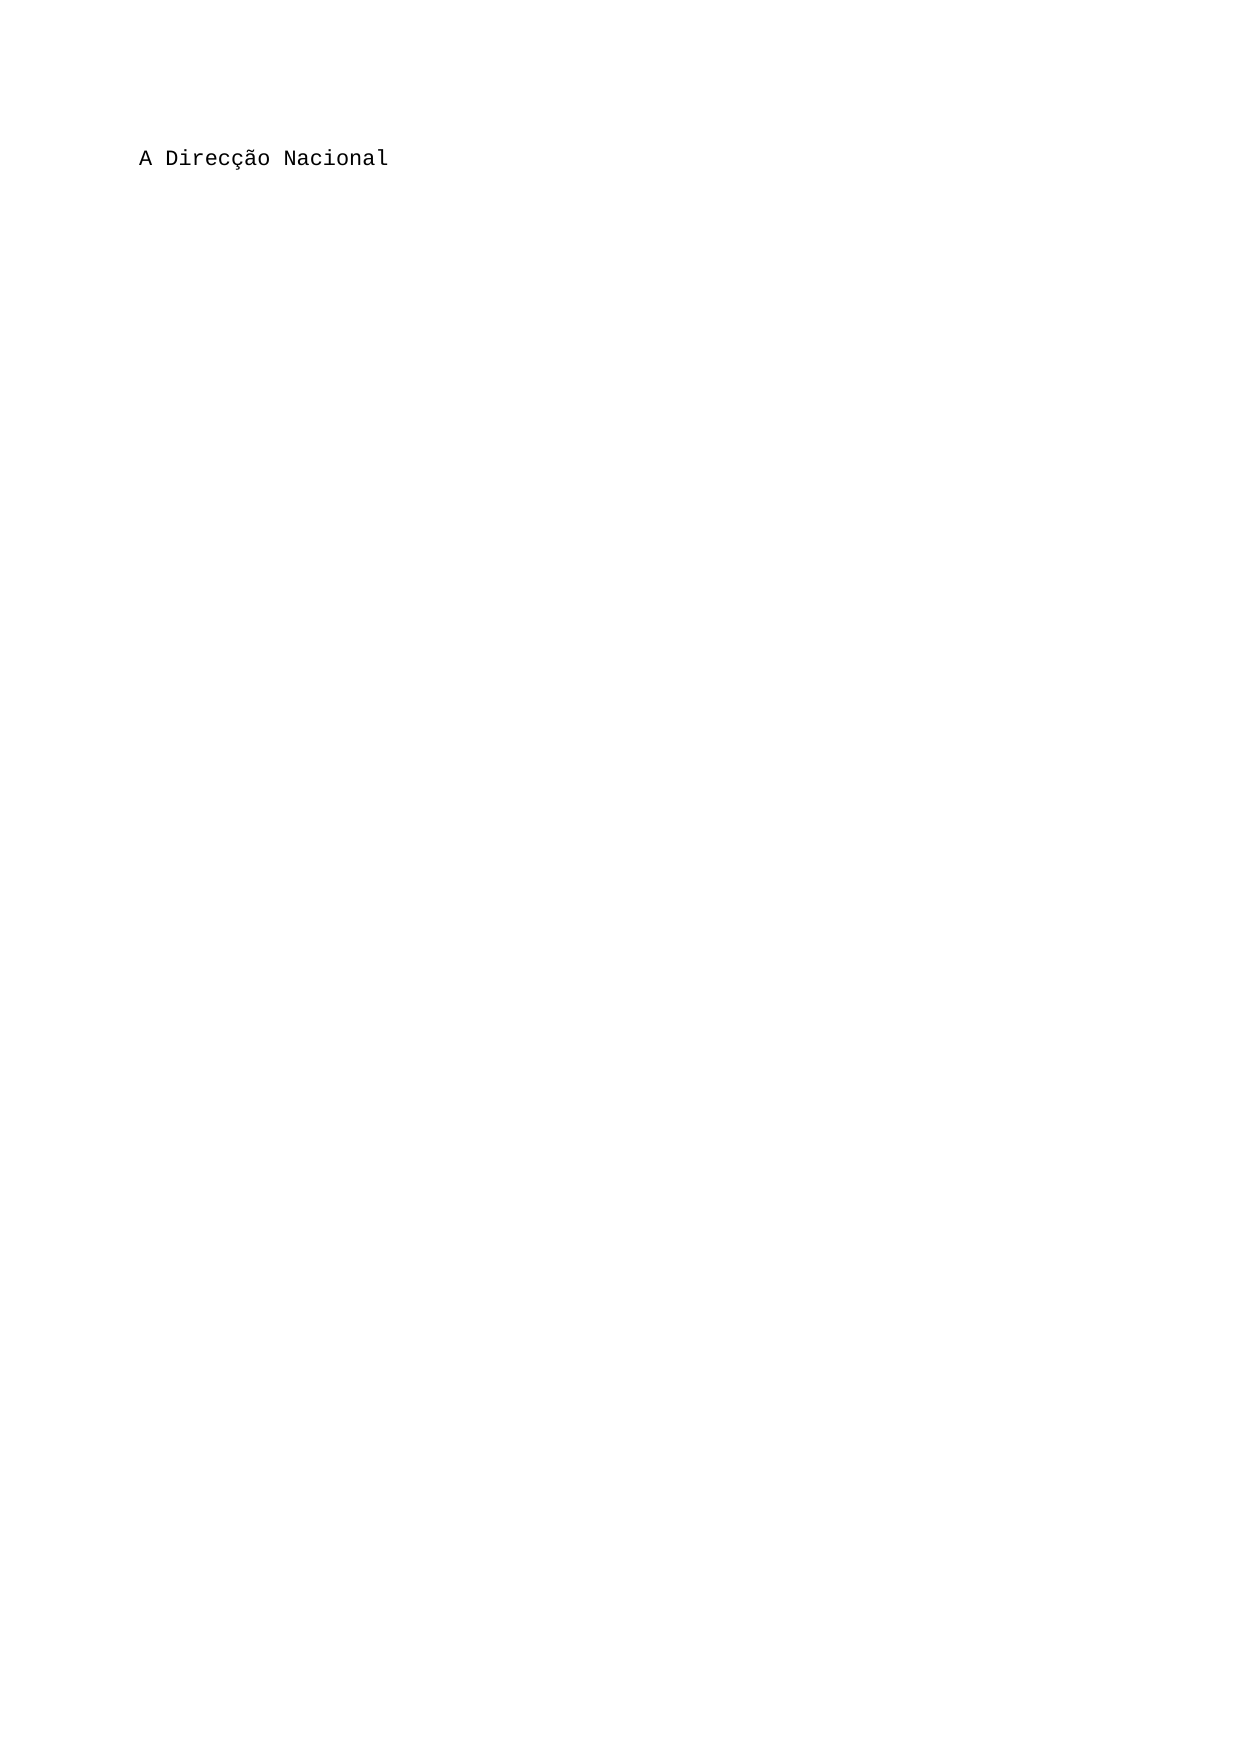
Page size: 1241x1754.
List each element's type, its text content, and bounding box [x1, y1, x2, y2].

text A Direcção Nacional [139, 148, 1101, 172]
